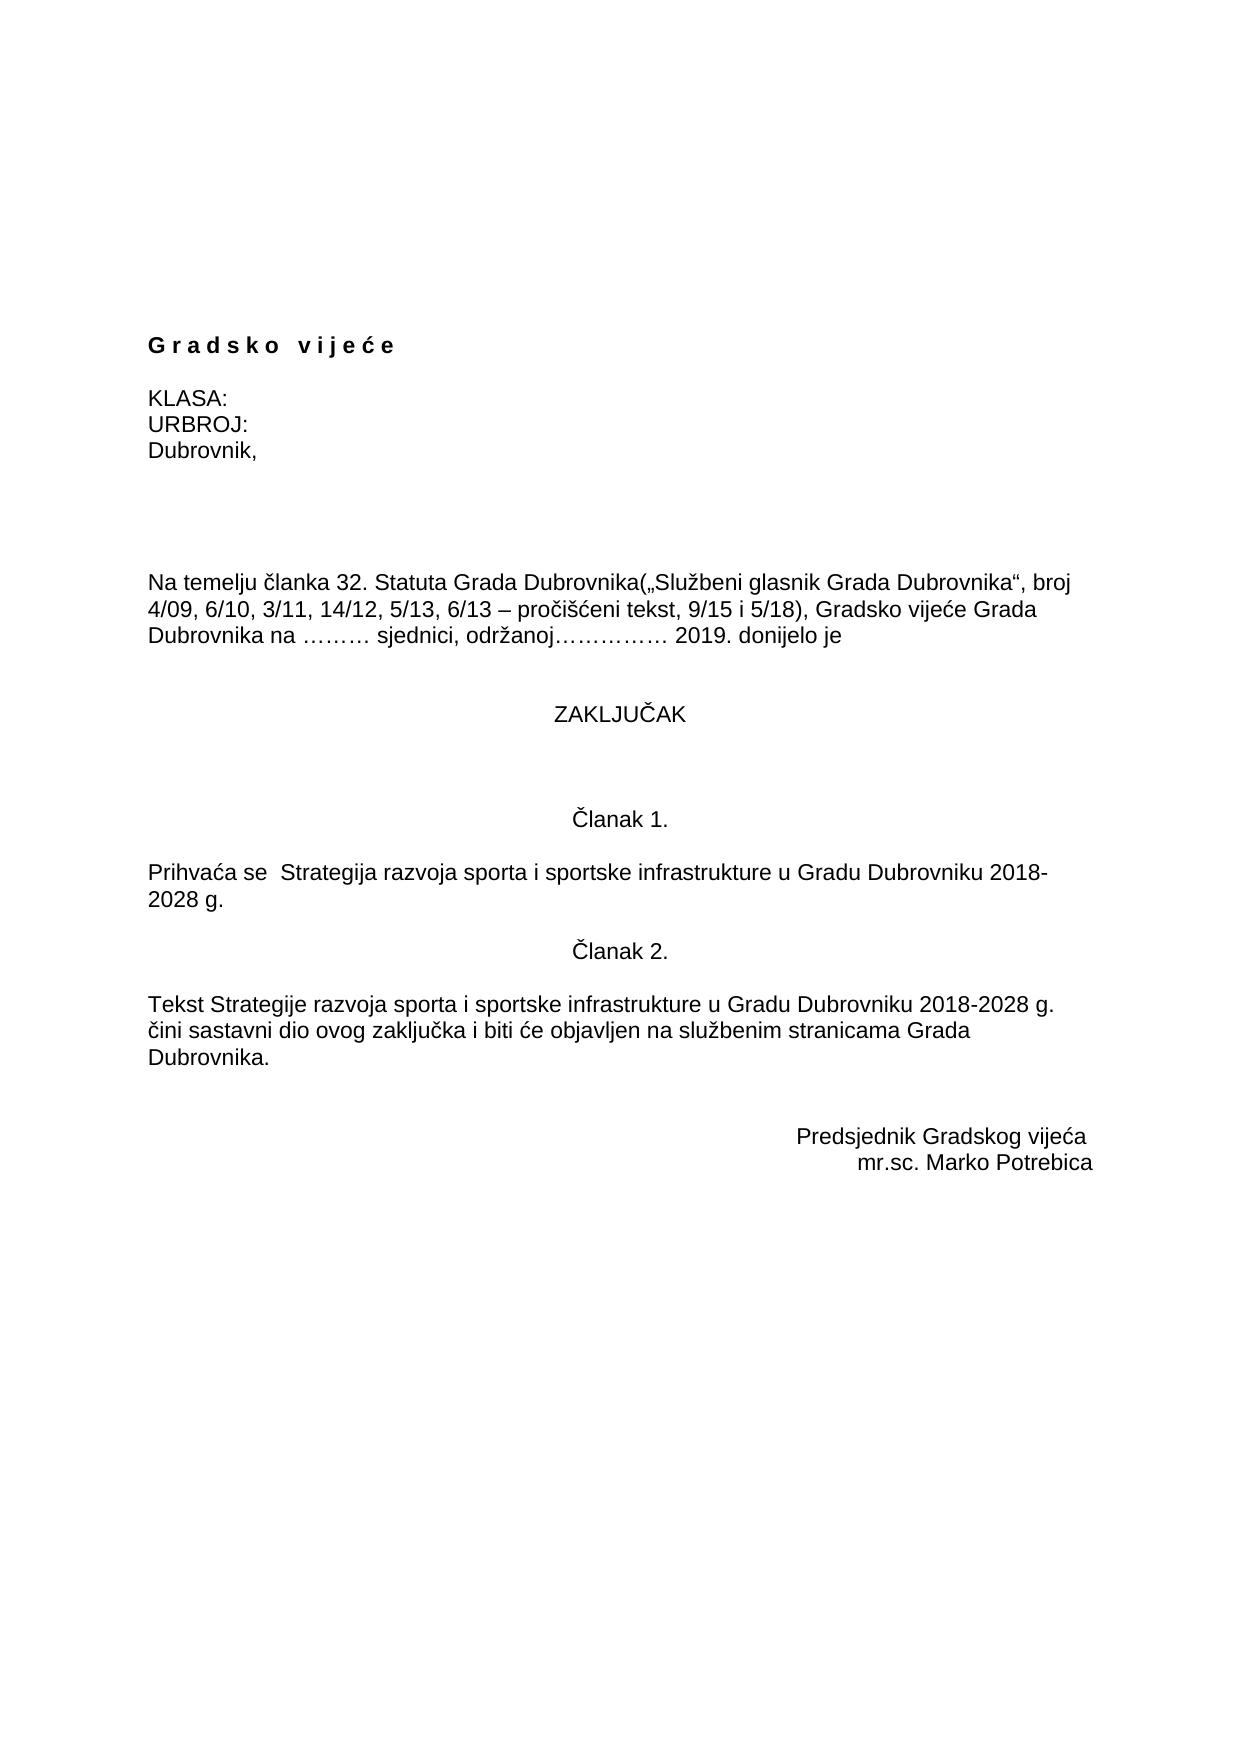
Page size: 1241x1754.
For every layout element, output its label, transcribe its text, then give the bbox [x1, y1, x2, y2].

text Tekst Strategije razvoja sporta i sportske infrastrukture u Gradu Dubrovniku 2018-2028 g. čini sastavni dio ovog zaključka i biti će objavljen na službenim stranicama Grada Dubrovnika. [148, 991, 1093, 1070]
text ZAKLJUČAK [148, 701, 1093, 727]
text Članak 1. [148, 806, 1093, 833]
text Predsjednik Gradskog vijeća [148, 1123, 1093, 1149]
text Prihvaća se Strategija razvoja sporta i sportske infrastrukture u Gradu Dubrovniku 2018-2028 g. [148, 859, 1093, 912]
text URBROJ: [148, 411, 1093, 437]
text Dubrovnik, [148, 437, 1093, 464]
text G r a d s k o v i j e ć e [148, 332, 1093, 358]
text Članak 2. [148, 938, 1093, 964]
text KLASA: [148, 385, 1093, 411]
text mr.sc. Marko Potrebica [148, 1149, 1093, 1175]
text Na temelju članka 32. Statuta Grada Dubrovnika(„Službeni glasnik Grada Dubrovnika“, broj 4/09, 6/10, 3/11, 14/12, 5/13, 6/13 – pročišćeni tekst, 9/15 i 5/18), Gradsko vijeće Grada Dubrovnika na ……… sjednici, održanoj…………… 2019. donijelo je [148, 569, 1093, 648]
